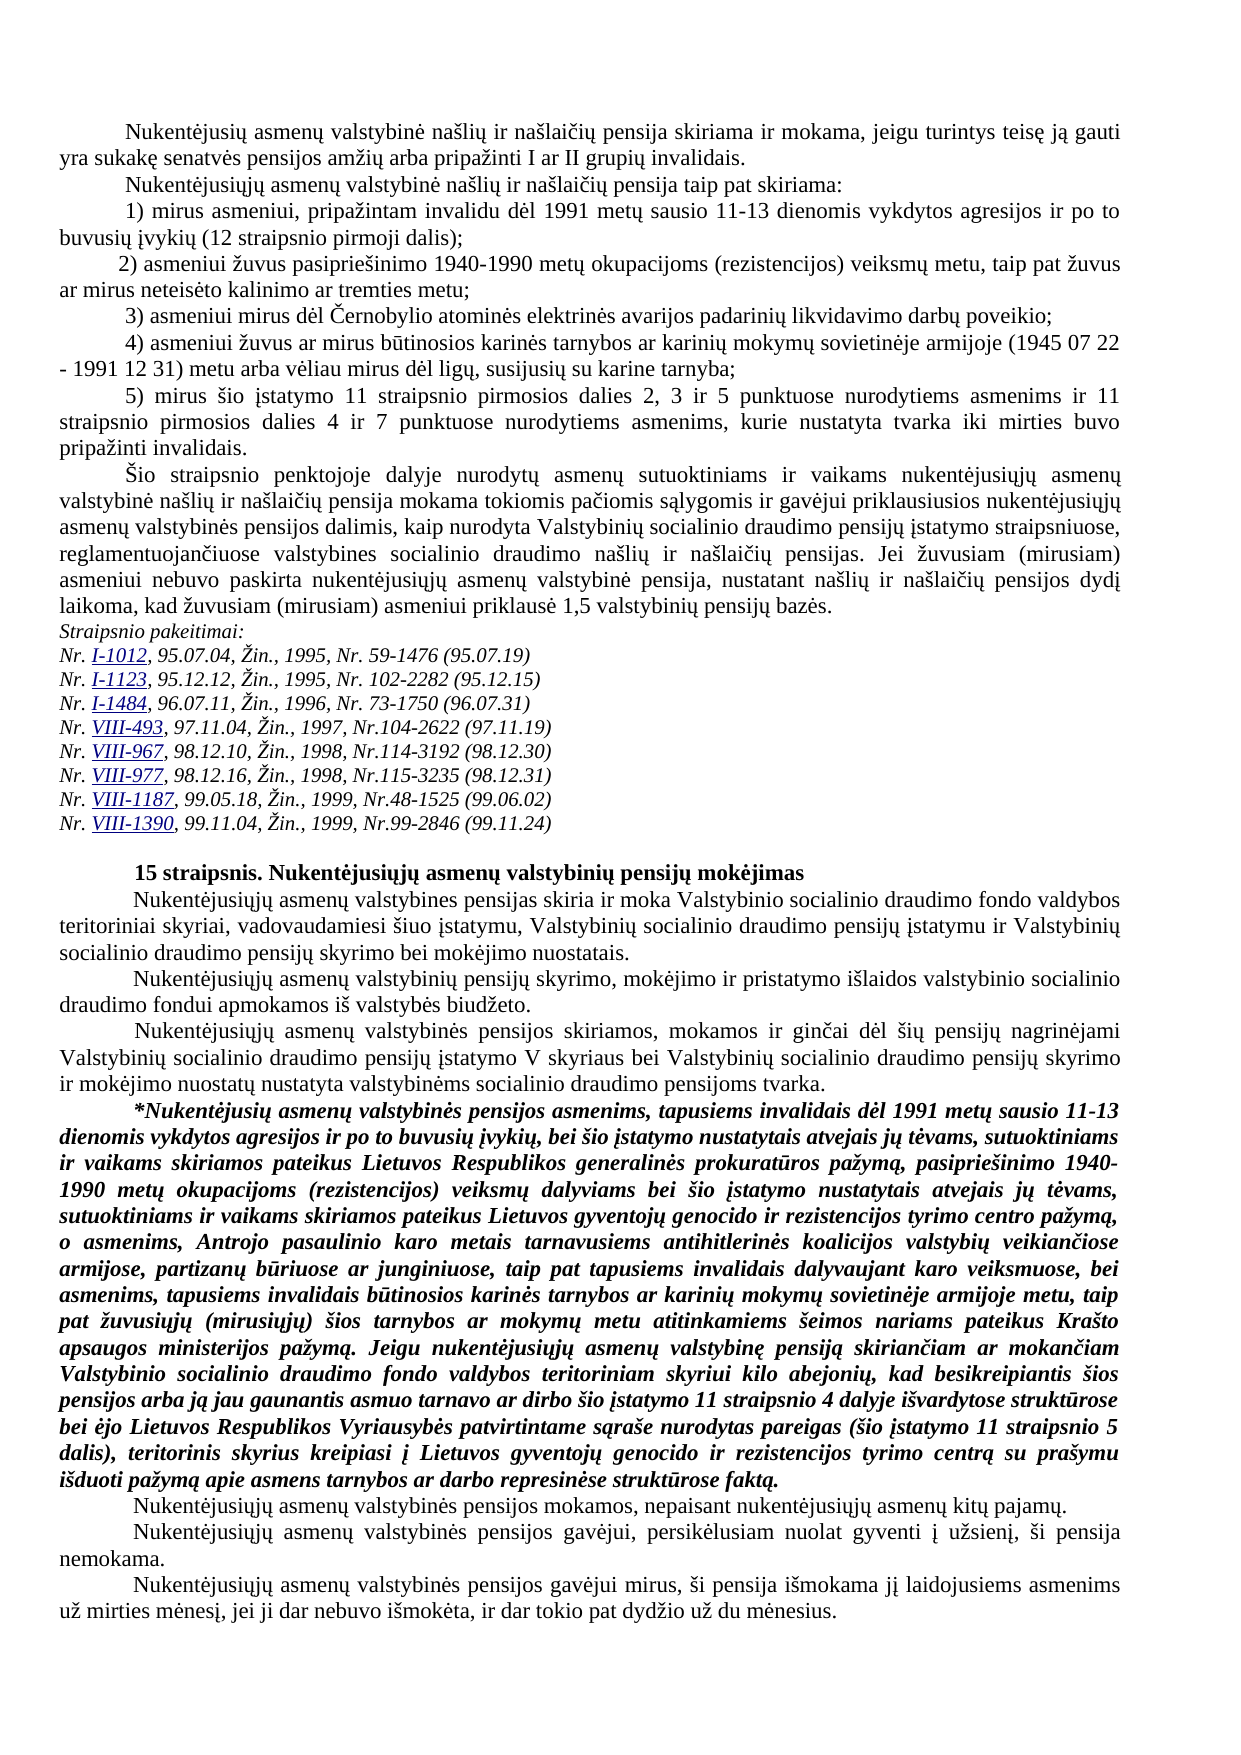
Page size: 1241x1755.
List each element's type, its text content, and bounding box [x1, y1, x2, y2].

text Šio straipsnio penktojoje dalyje nurodytų asmenų sutuoktiniams ir vaikams nukentėjusiųjų asmenų valstybinė našlių ir našlaičių pensija mokama tokiomis pačiomis sąlygomis ir gavėjui priklausiusios nukentėjusiųjų asmenų valstybinės pensijos dalimis, kaip nurodyta Valstybinių socialinio draudimo pensijų įstatymo straipsniuose, reglamentuojančiuose valstybines socialinio draudimo našlių ir našlaičių pensijas. Jei žuvusiam (mirusiam) asmeniui nebuvo paskirta nukentėjusiųjų asmenų valstybinė pensija, nustatant našlių ir našlaičių pensijos dydį laikoma, kad žuvusiam (mirusiam) asmeniui priklausė 1,5 valstybinių pensijų bazės. [59, 461, 1122, 619]
text Nr. I-1484, 96.07.11, Žin., 1996, Nr. 73-1750 (96.07.31) [59, 691, 1122, 715]
text Nukentėjusiųjų asmenų valstybinės pensijos gavėjui mirus, ši pensija išmokama jį laidojusiems asmenims už mirties mėnesį, jei ji dar nebuvo išmokėta, ir dar tokio pat dydžio už du mėnesius. [59, 1571, 1122, 1624]
text Nr. I-1012, 95.07.04, Žin., 1995, Nr. 59-1476 (95.07.19) [59, 643, 1122, 667]
text 1) mirus asmeniui, pripažintam invalidu dėl 1991 metų sausio 11-13 dienomis vykdytos agresijos ir po to buvusių įvykių (12 straipsnio pirmoji dalis); [59, 197, 1122, 250]
text 4) asmeniui žuvus ar mirus būtinosios karinės tarnybos ar karinių mokymų sovietinėje armijoje (1945 07 22 - 1991 12 31) metu arba vėliau mirus dėl ligų, susijusių su karine tarnyba; [59, 329, 1122, 382]
text Nukentėjusiųjų asmenų valstybinės pensijos skiriamos, mokamos ir ginčai dėl šių pensijų nagrinėjami Valstybinių socialinio draudimo pensijų įstatymo V skyriaus bei Valstybinių socialinio draudimo pensijų skyrimo ir mokėjimo nuostatų nustatyta valstybinėms socialinio draudimo pensijoms tvarka. [59, 1018, 1122, 1097]
text 2) asmeniui žuvus pasipriešinimo 1940-1990 metų okupacijoms (rezistencijos) veiksmų metu, taip pat žuvus ar mirus neteisėto kalinimo ar tremties metu; [59, 250, 1122, 303]
text Nr. VIII-967, 98.12.10, Žin., 1998, Nr.114-3192 (98.12.30) [59, 739, 1122, 763]
text 15 straipsnis. Nukentėjusiųjų asmenų valstybinių pensijų mokėjimas [59, 859, 1122, 886]
text Nr. VIII-1187, 99.05.18, Žin., 1999, Nr.48-1525 (99.06.02) [59, 787, 1122, 811]
text 5) mirus šio įstatymo 11 straipsnio pirmosios dalies 2, 3 ir 5 punktuose nurodytiems asmenims ir 11 straipsnio pirmosios dalies 4 ir 7 punktuose nurodytiems asmenims, kurie nustatyta tvarka iki mirties buvo pripažinti invalidais. [59, 382, 1122, 461]
text Nukentėjusiųjų asmenų valstybinių pensijų skyrimo, mokėjimo ir pristatymo išlaidos valstybinio socialinio draudimo fondui apmokamos iš valstybės biudžeto. [59, 965, 1122, 1018]
text 3) asmeniui mirus dėl Černobylio atominės elektrinės avarijos padarinių likvidavimo darbų poveikio; [59, 303, 1122, 329]
text Nukentėjusiųjų asmenų valstybinė našlių ir našlaičių pensija taip pat skiriama: [59, 171, 1122, 197]
text Nr. VIII-977, 98.12.16, Žin., 1998, Nr.115-3235 (98.12.31) [59, 763, 1122, 787]
text Nukentėjusių asmenų valstybinė našlių ir našlaičių pensija skiriama ir mokama, jeigu turintys teisę ją gauti yra sukakę senatvės pensijos amžių arba pripažinti I ar II grupių invalidais. [59, 118, 1122, 171]
text Nukentėjusiųjų asmenų valstybines pensijas skiria ir moka Valstybinio socialinio draudimo fondo valdybos teritoriniai skyriai, vadovaudamiesi šiuo įstatymu, Valstybinių socialinio draudimo pensijų įstatymu ir Valstybinių socialinio draudimo pensijų skyrimo bei mokėjimo nuostatais. [59, 886, 1122, 965]
text Straipsnio pakeitimai: [59, 619, 1122, 643]
text Nr. I-1123, 95.12.12, Žin., 1995, Nr. 102-2282 (95.12.15) [59, 667, 1122, 691]
text *Nukentėjusių asmenų valstybinės pensijos asmenims, tapusiems invalidais dėl 1991 metų sausio 11-13 dienomis vykdytos agresijos ir po to buvusių įvykių, bei šio įstatymo nustatytais atvejais jų tėvams, sutuoktiniams ir vaikams skiriamos pateikus Lietuvos Respublikos generalinės prokuratūros pažymą, pasipriešinimo 1940-1990 metų okupacijoms (rezistencijos) veiksmų dalyviams bei šio įstatymo nustatytais atvejais jų tėvams, sutuoktiniams ir vaikams skiriamos pateikus Lietuvos gyventojų genocido ir rezistencijos tyrimo centro pažymą, o asmenims, Antrojo pasaulinio karo metais tarnavusiems antihitlerinės koalicijos valstybių veikiančiose armijose, partizanų būriuose ar junginiuose, taip pat tapusiems invalidais dalyvaujant karo veiksmuose, bei asmenims, tapusiems invalidais būtinosios karinės tarnybos ar karinių mokymų sovietinėje armijoje metu, taip pat žuvusiųjų (mirusiųjų) šios tarnybos ar mokymų metu atitinkamiems šeimos nariams pateikus Krašto apsaugos ministerijos pažymą. Jeigu nukentėjusiųjų asmenų valstybinę pensiją skiriančiam ar mokančiam Valstybinio socialinio draudimo fondo valdybos teritoriniam skyriui kilo abejonių, kad besikreipiantis šios pensijos arba ją jau gaunantis asmuo tarnavo ar dirbo šio įstatymo 11 straipsnio 4 dalyje išvardytose struktūrose bei ėjo Lietuvos Respublikos Vyriausybės patvirtintame sąraše nurodytas pareigas (šio įstatymo 11 straipsnio 5 dalis), teritorinis skyrius kreipiasi į Lietuvos gyventojų genocido ir rezistencijos tyrimo centrą su prašymu išduoti pažymą apie asmens tarnybos ar darbo represinėse struktūrose faktą. [59, 1097, 1122, 1492]
text Nr. VIII-493, 97.11.04, Žin., 1997, Nr.104-2622 (97.11.19) [59, 715, 1122, 739]
text Nr. VIII-1390, 99.11.04, Žin., 1999, Nr.99-2846 (99.11.24) [59, 811, 1122, 835]
text Nukentėjusiųjų asmenų valstybinės pensijos gavėjui, persikėlusiam nuolat gyventi į užsienį, ši pensija nemokama. [59, 1518, 1122, 1571]
text Nukentėjusiųjų asmenų valstybinės pensijos mokamos, nepaisant nukentėjusiųjų asmenų kitų pajamų. [59, 1492, 1122, 1518]
